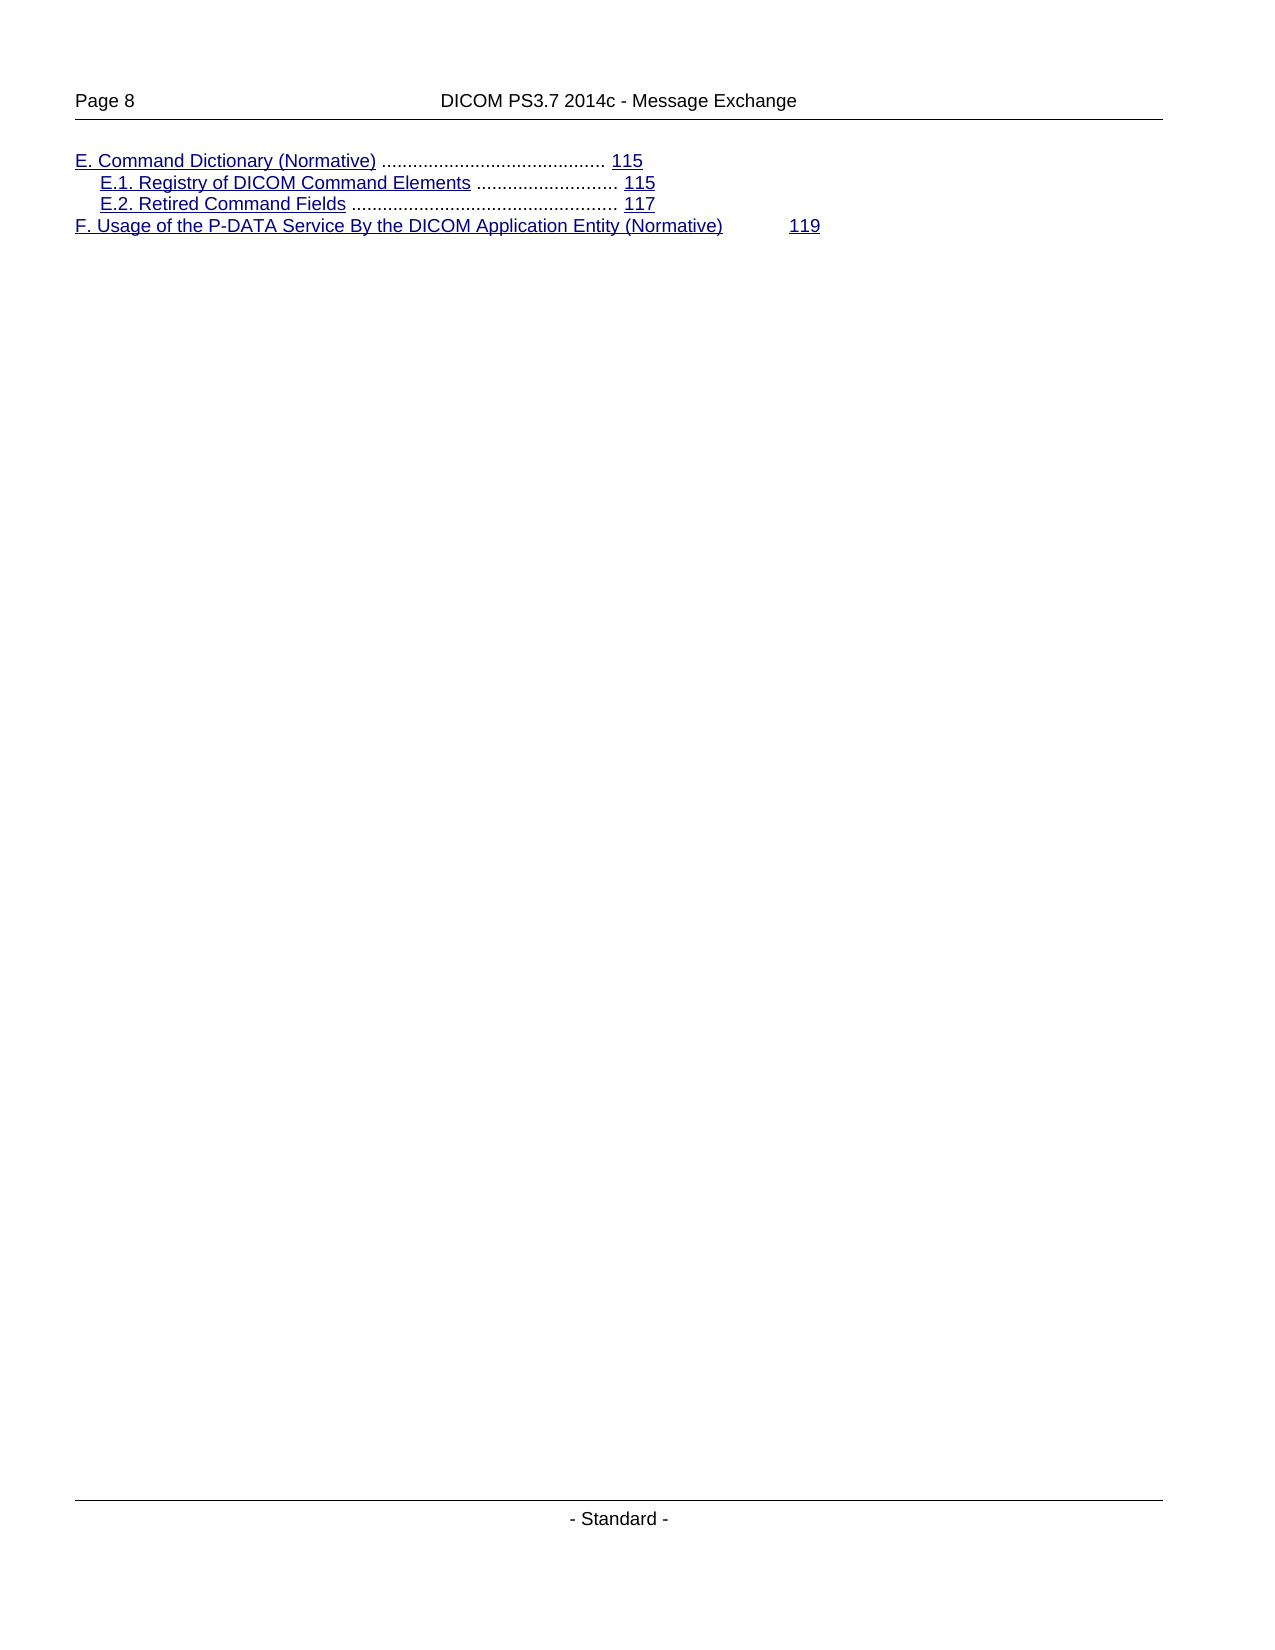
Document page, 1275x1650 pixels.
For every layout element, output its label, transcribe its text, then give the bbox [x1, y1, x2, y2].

text E. Command Dictionary (Normative) 0 [75, 150, 1137, 172]
text F. Usage of the P-DATA Service By the DICOM Application Entity (Normative) 0 [75, 215, 1137, 236]
text E.2. Retired Command Fields 0 [100, 193, 1137, 215]
text E.1. Registry of DICOM Command Elements 0 [100, 172, 1137, 193]
